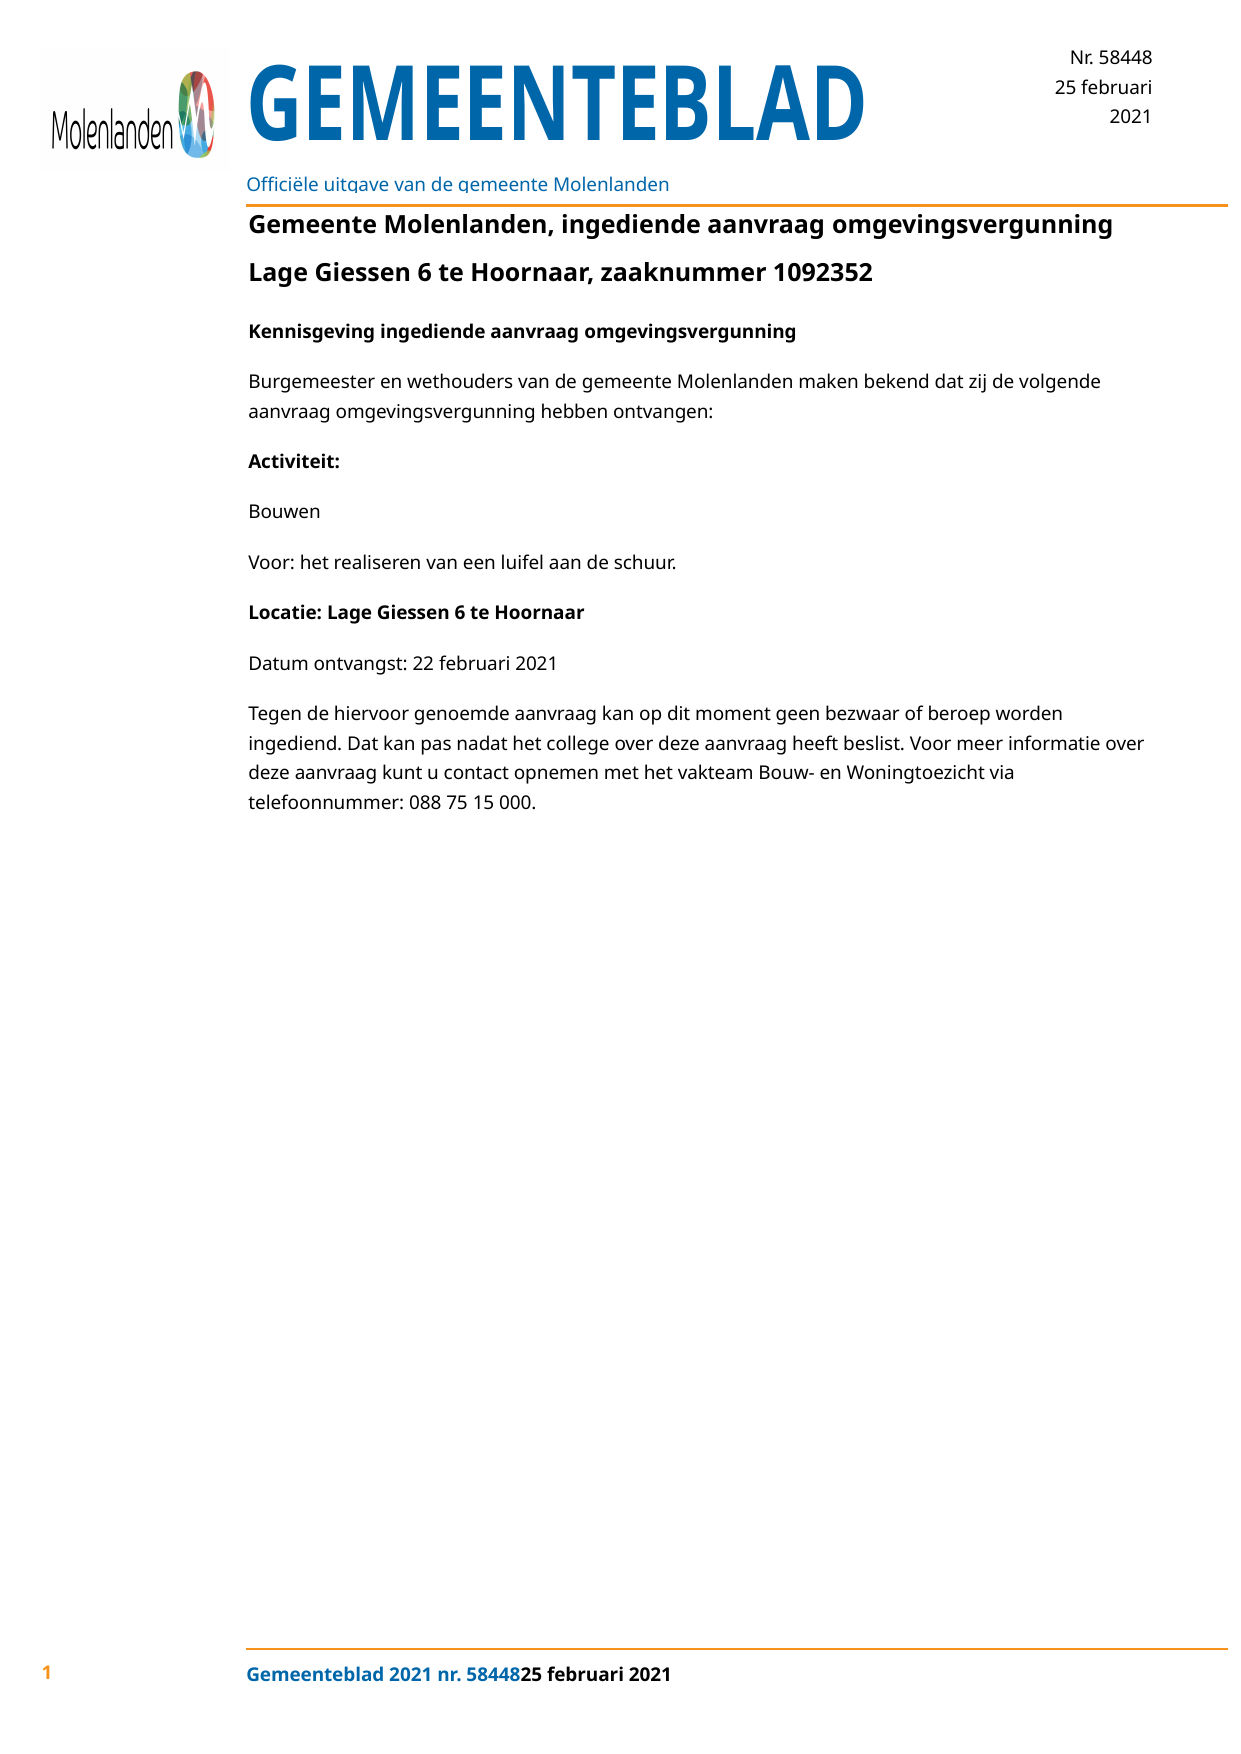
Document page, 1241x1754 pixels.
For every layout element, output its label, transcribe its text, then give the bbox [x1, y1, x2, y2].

text Activiteit: [248, 448, 1152, 474]
text Voor: het realiseren van een luifel aan de schuur. [248, 549, 1152, 575]
text Gemeente Molenlanden, ingediende aanvraag omgevingsvergunning Lage Giessen 6 te Hoornaar, zaaknummer 1092352 [248, 207, 1152, 288]
picture [41, 47, 231, 172]
text Kennisgeving ingediende aanvraag omgevingsvergunning [248, 318, 1152, 344]
text Datum ontvangst: 22 februari 2021 [248, 650, 1152, 676]
text Bouwen [248, 499, 1152, 524]
text Tegen de hiervoor genoemde aanvraag kan op dit moment geen bezwaar of beroep worden ingediend. Dat kan pas nadat het college over deze aanvraag heeft beslist. Voor meer informatie over deze aanvraag kunt u contact opnemen met het vakteam Bouw- en Woningtoezicht via telefoonnummer: 088 75 15 000. [248, 700, 1152, 815]
text Burgemeester en wethouders van de gemeente Molenlanden maken bekend dat zij de volgende aanvraag omgevingsvergunning hebben ontvangen: [248, 368, 1152, 424]
text Locatie: Lage Giessen 6 te Hoornaar [248, 599, 1152, 625]
